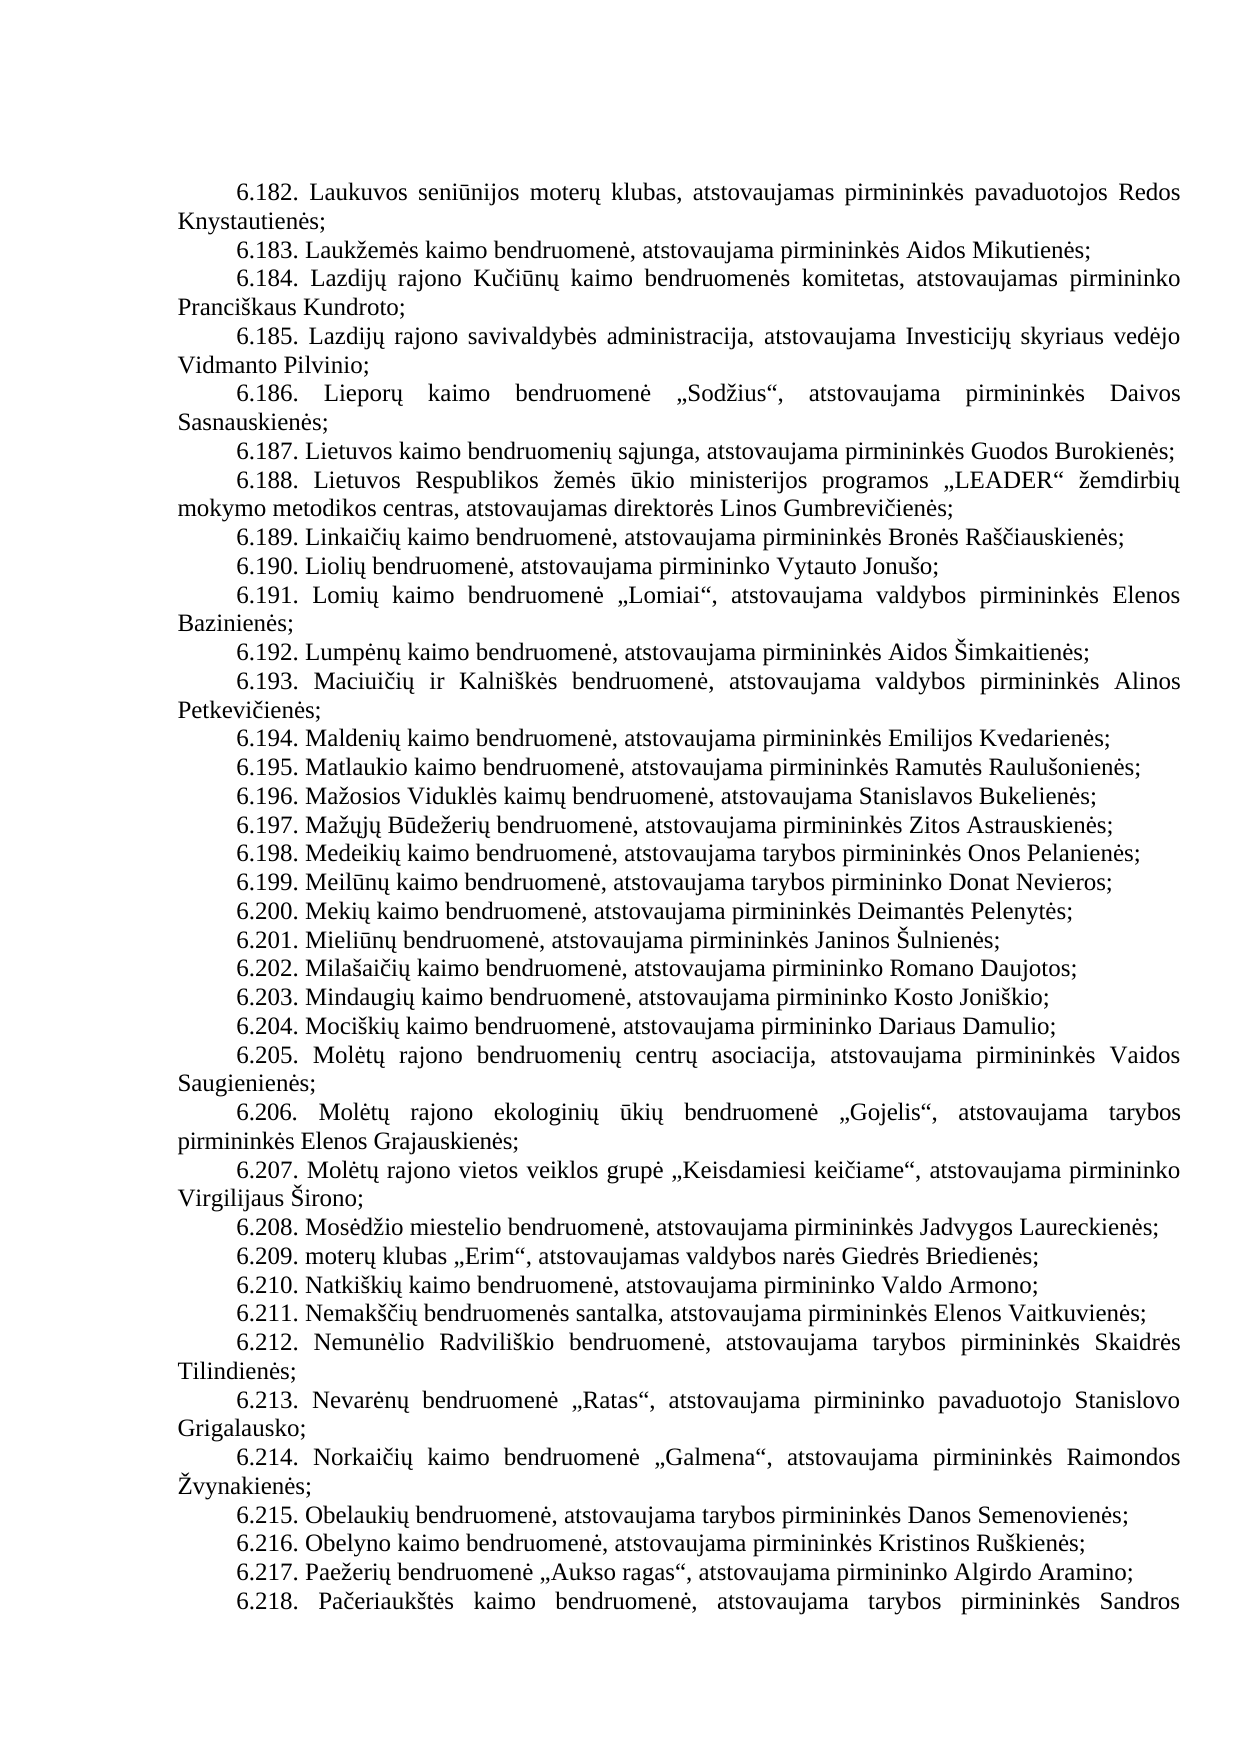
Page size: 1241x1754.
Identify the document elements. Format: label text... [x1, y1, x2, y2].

text 6.194. Maldenių kaimo bendruomenė, atstovaujama pirmininkės Emilijos Kvedarienės; [177, 723, 1181, 752]
text 6.184. Lazdijų rajono Kučiūnų kaimo bendruomenės komitetas, atstovaujamas pirmininko Pranciškaus Kundroto; [177, 263, 1181, 321]
text 6.206. Molėtų rajono ekologinių ūkių bendruomenė „Gojelis“, atstovaujama tarybos pirmininkės Elenos Grajauskienės; [177, 1097, 1181, 1155]
text 6.217. Paežerių bendruomenė „Aukso ragas“, atstovaujama pirmininko Algirdo Aramino; [177, 1557, 1181, 1586]
text 6.204. Mociškių kaimo bendruomenė, atstovaujama pirmininko Dariaus Damulio; [177, 1011, 1181, 1040]
text 6.195. Matlaukio kaimo bendruomenė, atstovaujama pirmininkės Ramutės Raulušonienės; [177, 752, 1181, 781]
text 6.183. Laukžemės kaimo bendruomenė, atstovaujama pirmininkės Aidos Mikutienės; [177, 235, 1181, 263]
text 6.193. Maciuičių ir Kalniškės bendruomenė, atstovaujama valdybos pirmininkės Alinos Petkevičienės; [177, 666, 1181, 723]
text 6.182. Laukuvos seniūnijos moterų klubas, atstovaujamas pirmininkės pavaduotojos Redos Knystautienės; [177, 177, 1181, 235]
text 6.218. Pačeriaukštės kaimo bendruomenė, atstovaujama tarybos pirmininkės Sandros [177, 1586, 1181, 1615]
text 6.201. Mieliūnų bendruomenė, atstovaujama pirmininkės Janinos Šulnienės; [177, 925, 1181, 953]
text 6.191. Lomių kaimo bendruomenė „Lomiai“, atstovaujama valdybos pirmininkės Elenos Bazinienės; [177, 580, 1181, 637]
text 6.186. Lieporų kaimo bendruomenė „Sodžius“, atstovaujama pirmininkės Daivos Sasnauskienės; [177, 378, 1181, 436]
text 6.199. Meilūnų kaimo bendruomenė, atstovaujama tarybos pirmininko Donat Nevieros; [177, 867, 1181, 896]
text 6.203. Mindaugių kaimo bendruomenė, atstovaujama pirmininko Kosto Joniškio; [177, 982, 1181, 1011]
text 6.187. Lietuvos kaimo bendruomenių sąjunga, atstovaujama pirmininkės Guodos Burokienės; [177, 436, 1181, 465]
text 6.205. Molėtų rajono bendruomenių centrų asociacija, atstovaujama pirmininkės Vaidos Saugienienės; [177, 1040, 1181, 1097]
text 6.210. Natkiškių kaimo bendruomenė, atstovaujama pirmininko Valdo Armono; [177, 1270, 1181, 1298]
text 6.207. Molėtų rajono vietos veiklos grupė „Keisdamiesi keičiame“, atstovaujama pirmininko Virgilijaus Širono; [177, 1155, 1181, 1212]
text 6.214. Norkaičių kaimo bendruomenė „Galmena“, atstovaujama pirmininkės Raimondos Žvynakienės; [177, 1442, 1181, 1500]
text 6.209. moterų klubas „Erim“, atstovaujamas valdybos narės Giedrės Briedienės; [177, 1241, 1181, 1270]
text 6.212. Nemunėlio Radviliškio bendruomenė, atstovaujama tarybos pirmininkės Skaidrės Tilindienės; [177, 1327, 1181, 1385]
text 6.215. Obelaukių bendruomenė, atstovaujama tarybos pirmininkės Danos Semenovienės; [177, 1500, 1181, 1528]
text 6.216. Obelyno kaimo bendruomenė, atstovaujama pirmininkės Kristinos Ruškienės; [177, 1528, 1181, 1557]
text 6.208. Mosėdžio miestelio bendruomenė, atstovaujama pirmininkės Jadvygos Laureckienės; [177, 1212, 1181, 1241]
text 6.198. Medeikių kaimo bendruomenė, atstovaujama tarybos pirmininkės Onos Pelanienės; [177, 838, 1181, 867]
text 6.192. Lumpėnų kaimo bendruomenė, atstovaujama pirmininkės Aidos Šimkaitienės; [177, 637, 1181, 666]
text 6.197. Mažųjų Būdežerių bendruomenė, atstovaujama pirmininkės Zitos Astrauskienės; [177, 810, 1181, 838]
text 6.200. Mekių kaimo bendruomenė, atstovaujama pirmininkės Deimantės Pelenytės; [177, 896, 1181, 925]
text 6.211. Nemakščių bendruomenės santalka, atstovaujama pirmininkės Elenos Vaitkuvienės; [177, 1298, 1181, 1327]
text 6.202. Milašaičių kaimo bendruomenė, atstovaujama pirmininko Romano Daujotos; [177, 953, 1181, 982]
text 6.189. Linkaičių kaimo bendruomenė, atstovaujama pirmininkės Bronės Raščiauskienės; [177, 522, 1181, 551]
text 6.213. Nevarėnų bendruomenė „Ratas“, atstovaujama pirmininko pavaduotojo Stanislovo Grigalausko; [177, 1385, 1181, 1442]
text 6.185. Lazdijų rajono savivaldybės administracija, atstovaujama Investicijų skyriaus vedėjo Vidmanto Pilvinio; [177, 321, 1181, 378]
text 6.188. Lietuvos Respublikos žemės ūkio ministerijos programos „LEADER“ žemdirbių mokymo metodikos centras, atstovaujamas direktorės Linos Gumbrevičienės; [177, 465, 1181, 522]
text 6.190. Liolių bendruomenė, atstovaujama pirmininko Vytauto Jonušo; [177, 551, 1181, 580]
text 6.196. Mažosios Viduklės kaimų bendruomenė, atstovaujama Stanislavos Bukelienės; [177, 781, 1181, 810]
